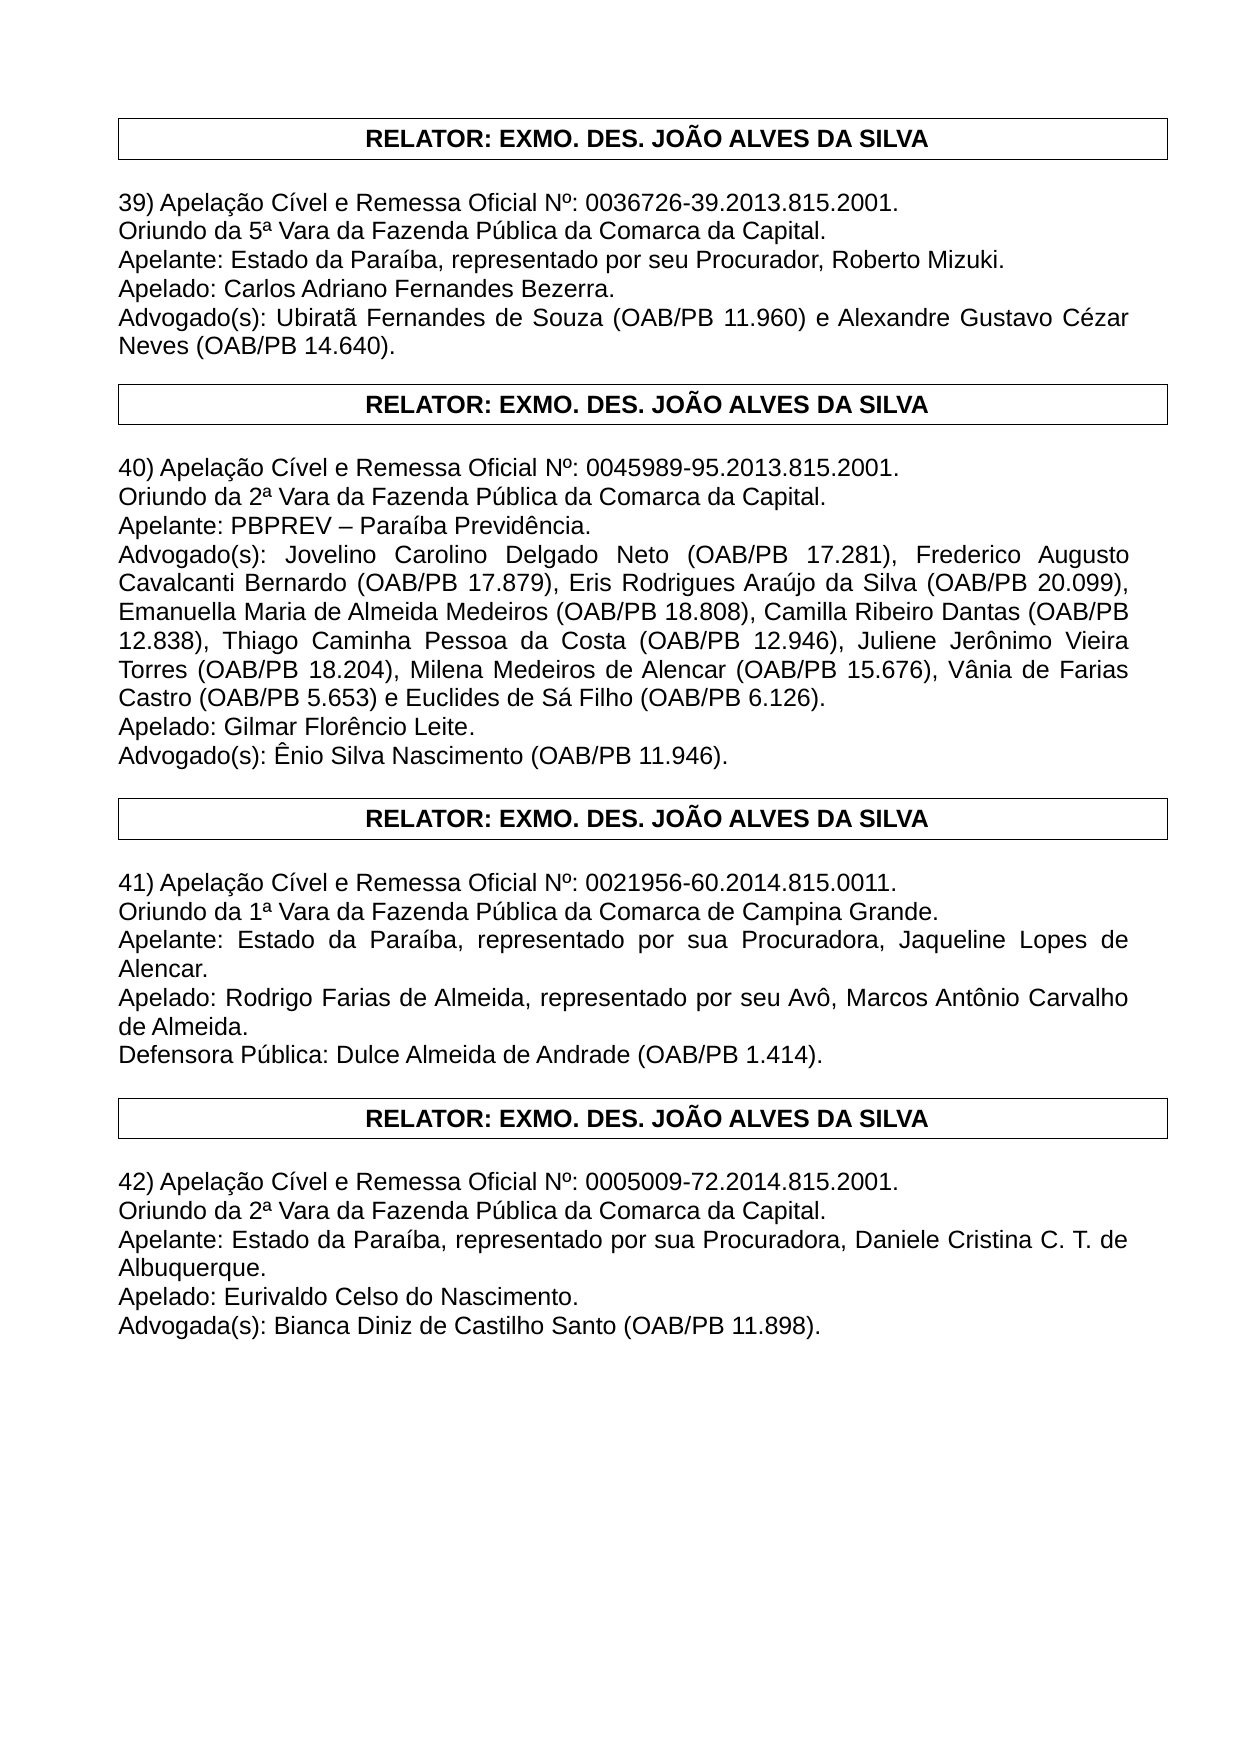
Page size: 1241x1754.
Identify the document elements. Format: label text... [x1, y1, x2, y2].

text Apelante: PBPREV – Paraíba Previdência. [118, 511, 1131, 539]
text Apelado: Eurivaldo Celso do Nascimento. [118, 1282, 1131, 1311]
table_header RELATOR: EXMO. DES. JOÃO ALVES DA SILVA [119, 119, 1167, 158]
table_header RELATOR: EXMO. DES. JOÃO ALVES DA SILVA [119, 799, 1167, 839]
text 41) Apelação Cível e Remessa Oficial Nº: 0021956-60.2014.815.0011. [118, 868, 1131, 896]
text Apelante: Estado da Paraíba, representado por sua Procuradora, Daniele Cristina C. T. de Albuquerque. [118, 1224, 1131, 1282]
text Oriundo da 1ª Vara da Fazenda Pública da Comarca de Campina Grande. [118, 896, 1131, 925]
table_header RELATOR: EXMO. DES. JOÃO ALVES DA SILVA [119, 385, 1167, 424]
text Defensora Pública: Dulce Almeida de Andrade (OAB/PB 1.414). [118, 1040, 1131, 1069]
table_header RELATOR: EXMO. DES. JOÃO ALVES DA SILVA [119, 1099, 1167, 1138]
text Advogado(s): Jovelino Carolino Delgado Neto (OAB/PB 17.281), Frederico Augusto Cavalcanti Bernardo (OAB/PB 17.879), Eris Rodrigues Araújo da Silva (OAB/PB 20.099), Emanuella Maria de Almeida Medeiros (OAB/PB 18.808), Camilla Ribeiro Dantas (OAB/PB 12.838), Thiago Caminha Pessoa da Costa (OAB/PB 12.946), Juliene Jerônimo Vieira Torres (OAB/PB 18.204), Milena Medeiros de Alencar (OAB/PB 15.676), Vânia de Farias Castro (OAB/PB 5.653) e Euclides de Sá Filho (OAB/PB 6.126). [118, 539, 1131, 712]
text Apelado: Rodrigo Farias de Almeida, representado por seu Avô, Marcos Antônio Carvalho de Almeida. [118, 983, 1131, 1040]
text Oriundo da 5ª Vara da Fazenda Pública da Comarca da Capital. [118, 216, 1131, 245]
text Oriundo da 2ª Vara da Fazenda Pública da Comarca da Capital. [118, 482, 1131, 511]
text Advogado(s): Ênio Silva Nascimento (OAB/PB 11.946). [118, 741, 1131, 769]
text Apelante: Estado da Paraíba, representado por sua Procuradora, Jaqueline Lopes de Alencar. [118, 925, 1131, 983]
text Advogada(s): Bianca Diniz de Castilho Santo (OAB/PB 11.898). [118, 1311, 1131, 1339]
text Oriundo da 2ª Vara da Fazenda Pública da Comarca da Capital. [118, 1196, 1131, 1224]
text 40) Apelação Cível e Remessa Oficial Nº: 0045989-95.2013.815.2001. [118, 453, 1131, 482]
text Apelado: Carlos Adriano Fernandes Bezerra. [118, 274, 1131, 302]
text Apelado: Gilmar Florêncio Leite. [118, 712, 1131, 741]
text Advogado(s): Ubiratã Fernandes de Souza (OAB/PB 11.960) e Alexandre Gustavo Cézar Neves (OAB/PB 14.640). [118, 302, 1131, 360]
text 42) Apelação Cível e Remessa Oficial Nº: 0005009-72.2014.815.2001. [118, 1167, 1131, 1196]
text Apelante: Estado da Paraíba, representado por seu Procurador, Roberto Mizuki. [118, 245, 1131, 274]
text 39) Apelação Cível e Remessa Oficial Nº: 0036726-39.2013.815.2001. [118, 187, 1131, 216]
